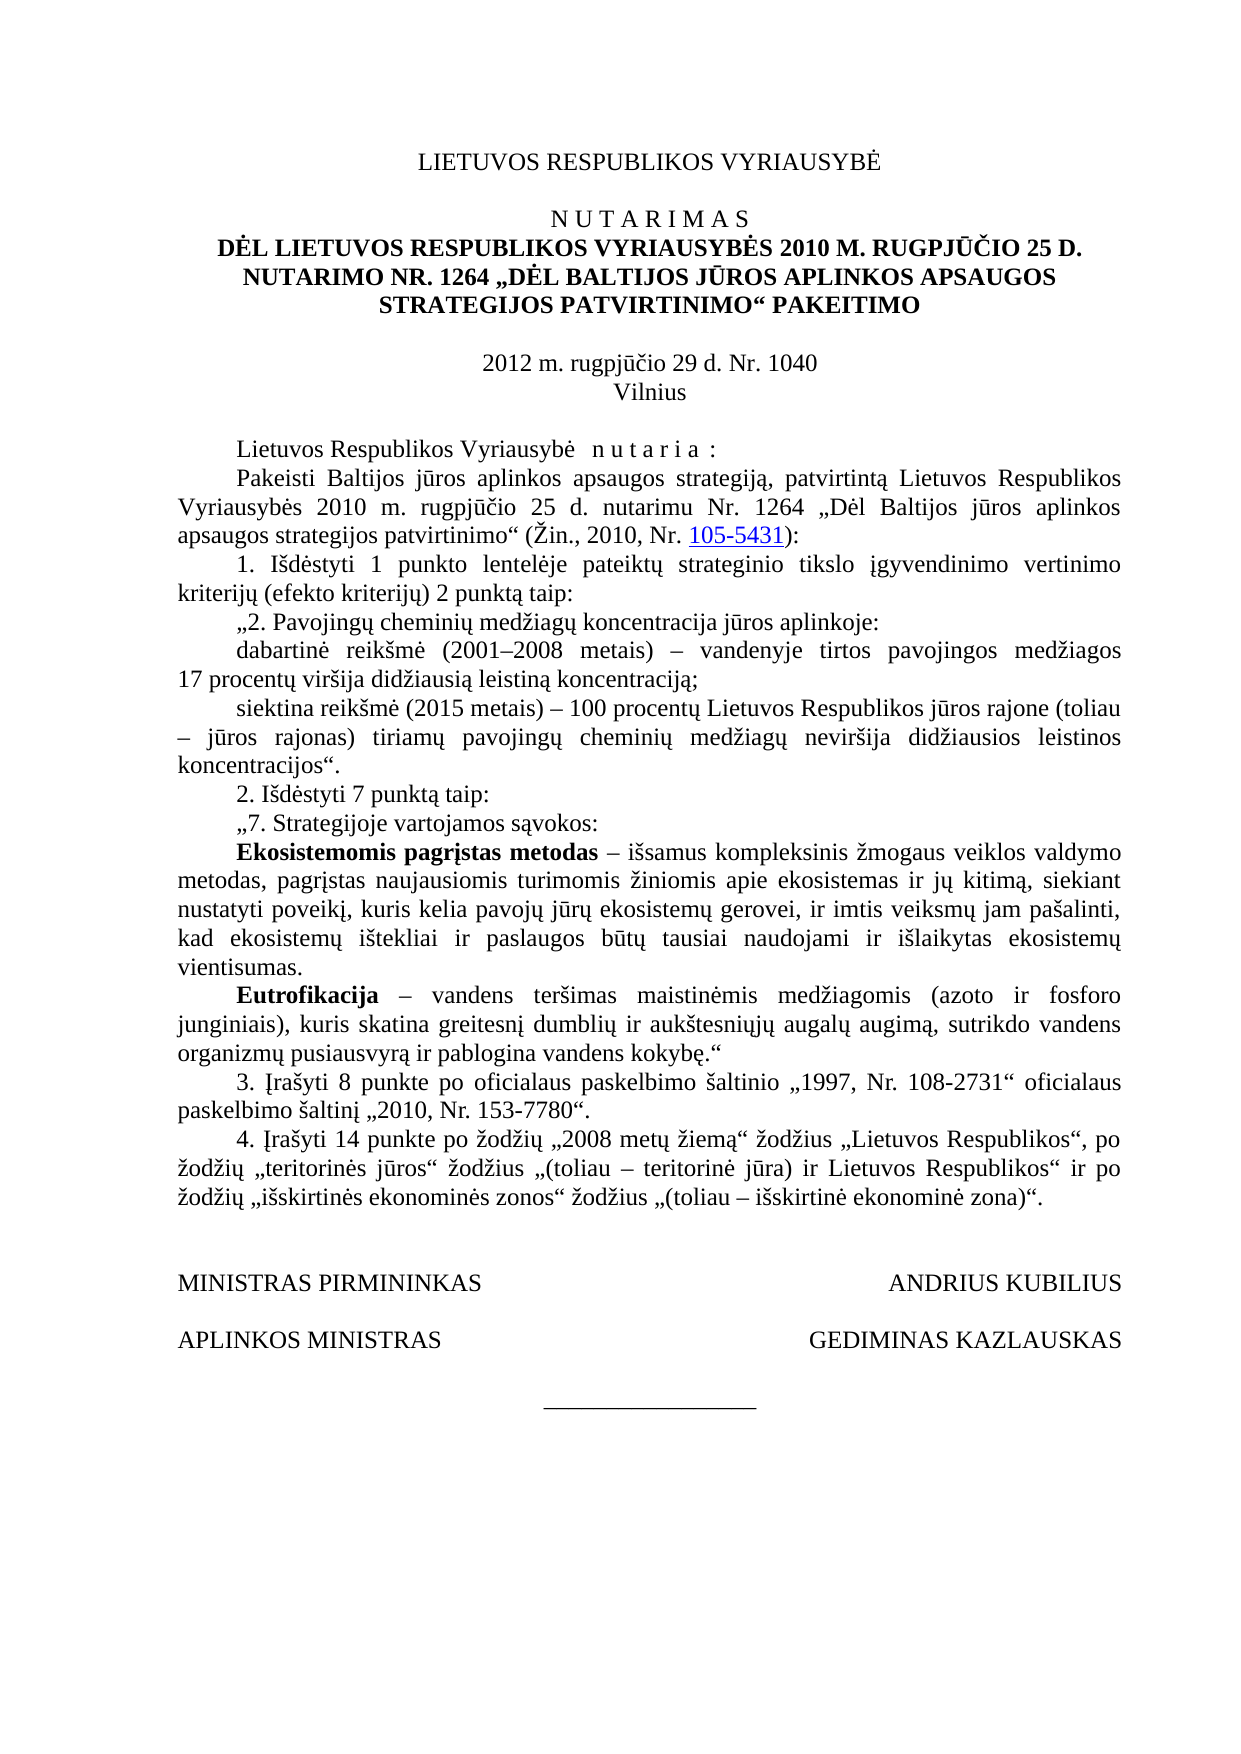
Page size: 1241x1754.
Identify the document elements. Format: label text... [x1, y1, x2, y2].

text 2. Išdėstyti 7 punktą taip: [177, 779, 1122, 808]
text 3. Įrašyti 8 punkte po oficialaus paskelbimo šaltinio „1997, Nr. 108-2731“ oficialaus paskelbimo šaltinį „2010, Nr. 153-7780“. [177, 1067, 1122, 1124]
text Vilnius [177, 377, 1122, 406]
text „2. Pavojingų cheminių medžiagų koncentracija jūros aplinkoje: [177, 607, 1122, 636]
text APLINKOS MINISTRAS GEDIMINAS KAZLAUSKAS [177, 1326, 1122, 1354]
text dabartinė reikšmė (2001–2008 metais) – vandenyje tirtos pavojingos medžiagos 17 procentų viršija didžiausią leistiną koncentraciją; [177, 636, 1122, 693]
text Dėl LIETUVOS RESPUBLIKOS VYRIAUSYBĖS 2010 M. Rugpjūčio 25 D. NUTARIMO NR. 1264 „dĖL baltijos jūros aplinkos apsaugos strategijos PATVIRTINIMO“ PAKEITIMO [177, 233, 1122, 319]
text „7. Strategijoje vartojamos sąvokos: [177, 808, 1122, 837]
text Lietuvos Respublikos Vyriausybė [177, 147, 1122, 176]
text 1. Išdėstyti 1 punkto lentelėje pateiktų strateginio tikslo įgyvendinimo vertinimo kriterijų (efekto kriterijų) 2 punktą taip: [177, 549, 1122, 607]
text _________________ [177, 1383, 1122, 1412]
text 4. Įrašyti 14 punkte po žodžių „2008 metų žiemą“ žodžius „Lietuvos Respublikos“, po žodžių „teritorinės jūros“ žodžius „(toliau – teritorinė jūra) ir Lietuvos Respublikos“ ir po žodžių „išskirtinės ekonominės zonos“ žodžius „(toliau – išskirtinė ekonominė zona)“. [177, 1124, 1122, 1211]
text Eutrofikacija – vandens teršimas maistinėmis medžiagomis (azoto ir fosforo junginiais), kuris skatina greitesnį dumblių ir aukštesniųjų augalų augimą, sutrikdo vandens organizmų pusiausvyrą ir pablogina vandens kokybę.“ [177, 981, 1122, 1067]
text NUTARIMAs [177, 204, 1122, 233]
text Ekosistemomis pagrįstas metodas – išsamus kompleksinis žmogaus veiklos valdymo metodas, pagrįstas naujausiomis turimomis žiniomis apie ekosistemas ir jų kitimą, siekiant nustatyti poveikį, kuris kelia pavojų jūrų ekosistemų gerovei, ir imtis veiksmų jam pašalinti, kad ekosistemų ištekliai ir paslaugos būtų tausiai naudojami ir išlaikytas ekosistemų vientisumas. [177, 837, 1122, 981]
text siektina reikšmė (2015 metais) – 100 procentų Lietuvos Respublikos jūros rajone (toliau – jūros rajonas) tiriamų pavojingų cheminių medžiagų neviršija didžiausios leistinos koncentracijos“. [177, 693, 1122, 779]
text MINISTRAS PIRMININKAS ANDRIUS KUBILIUS [177, 1268, 1122, 1297]
text Pakeisti Baltijos jūros aplinkos apsaugos strategiją, patvirtintą Lietuvos Respublikos Vyriausybės 2010 m. rugpjūčio 25 d. nutarimu Nr. 1264 „Dėl Baltijos jūros aplinkos apsaugos strategijos patvirtinimo“ (Žin., 2010, Nr. 105-5431): [177, 463, 1122, 549]
text Lietuvos Respublikos Vyriausybė nutaria: [177, 434, 1122, 463]
text 2012 m. rugpjūčio 29 d. Nr. 1040 [177, 348, 1122, 377]
